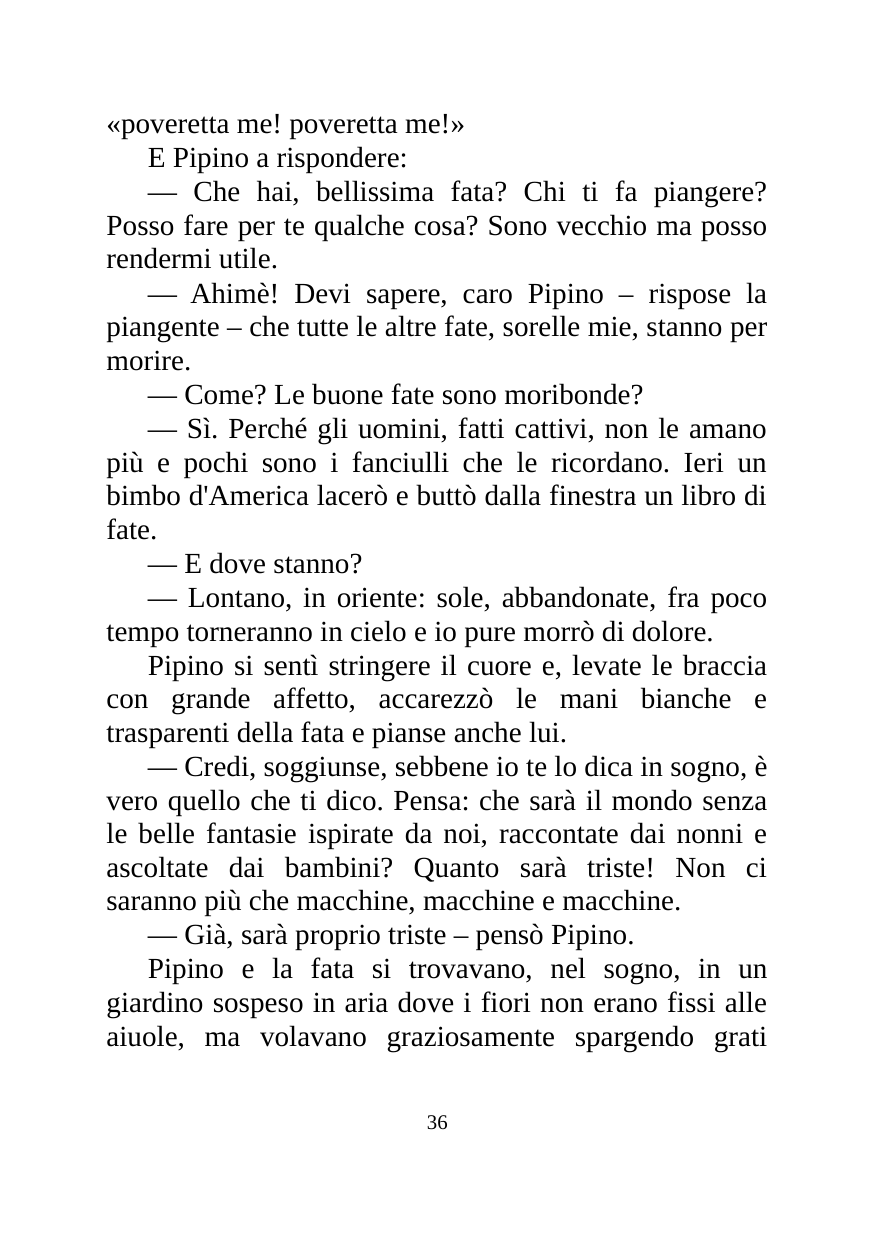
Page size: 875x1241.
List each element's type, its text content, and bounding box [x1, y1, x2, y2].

text Pipino si sentì stringere il cuore e, levate le braccia con grande affetto, accarezzò le mani bianche e trasparenti della fata e pianse anche lui. [106, 648, 768, 748]
text — E dove stanno? [106, 546, 768, 579]
text — Ahimè! Devi sapere, caro Pipino – rispose la piangente – che tutte le altre fate, sorelle mie, stanno per morire. [106, 276, 768, 376]
text — Lontano, in oriente: sole, abbandonate, fra poco tempo torneranno in cielo e io pure morrò di dolore. [106, 580, 768, 647]
text — Che hai, bellissima fata? Chi ti fa piangere? Posso fare per te qualche cosa? Sono vecchio ma posso rendermi utile. [106, 174, 768, 275]
text — Sì. Perché gli uomini, fatti cattivi, non le amano più e pochi sono i fanciulli che le ricordano. Ieri un bimbo d'America lacerò e buttò dalla finestra un libro di fate. [106, 411, 768, 545]
text — Già, sarà proprio triste – pensò Pipino. [106, 917, 768, 951]
text Pipino e la fata si trovavano, nel sogno, in un giardino sospeso in aria dove i fiori non erano fissi alle aiuole, ma volavano graziosamente spargendo grati [106, 952, 768, 1052]
text — Come? Le buone fate sono moribonde? [106, 377, 768, 411]
text E Pipino a rispondere: [106, 140, 768, 174]
text — Credi, soggiunse, sebbene io te lo dica in sogno, è vero quello che ti dico. Pensa: che sarà il mondo senza le belle fantasie ispirate da noi, raccontate dai nonni e ascoltate dai bambini? Quanto sarà triste! Non ci saranno più che macchine, macchine e macchine. [106, 749, 768, 917]
text «poveretta me! poveretta me!» [106, 106, 768, 140]
